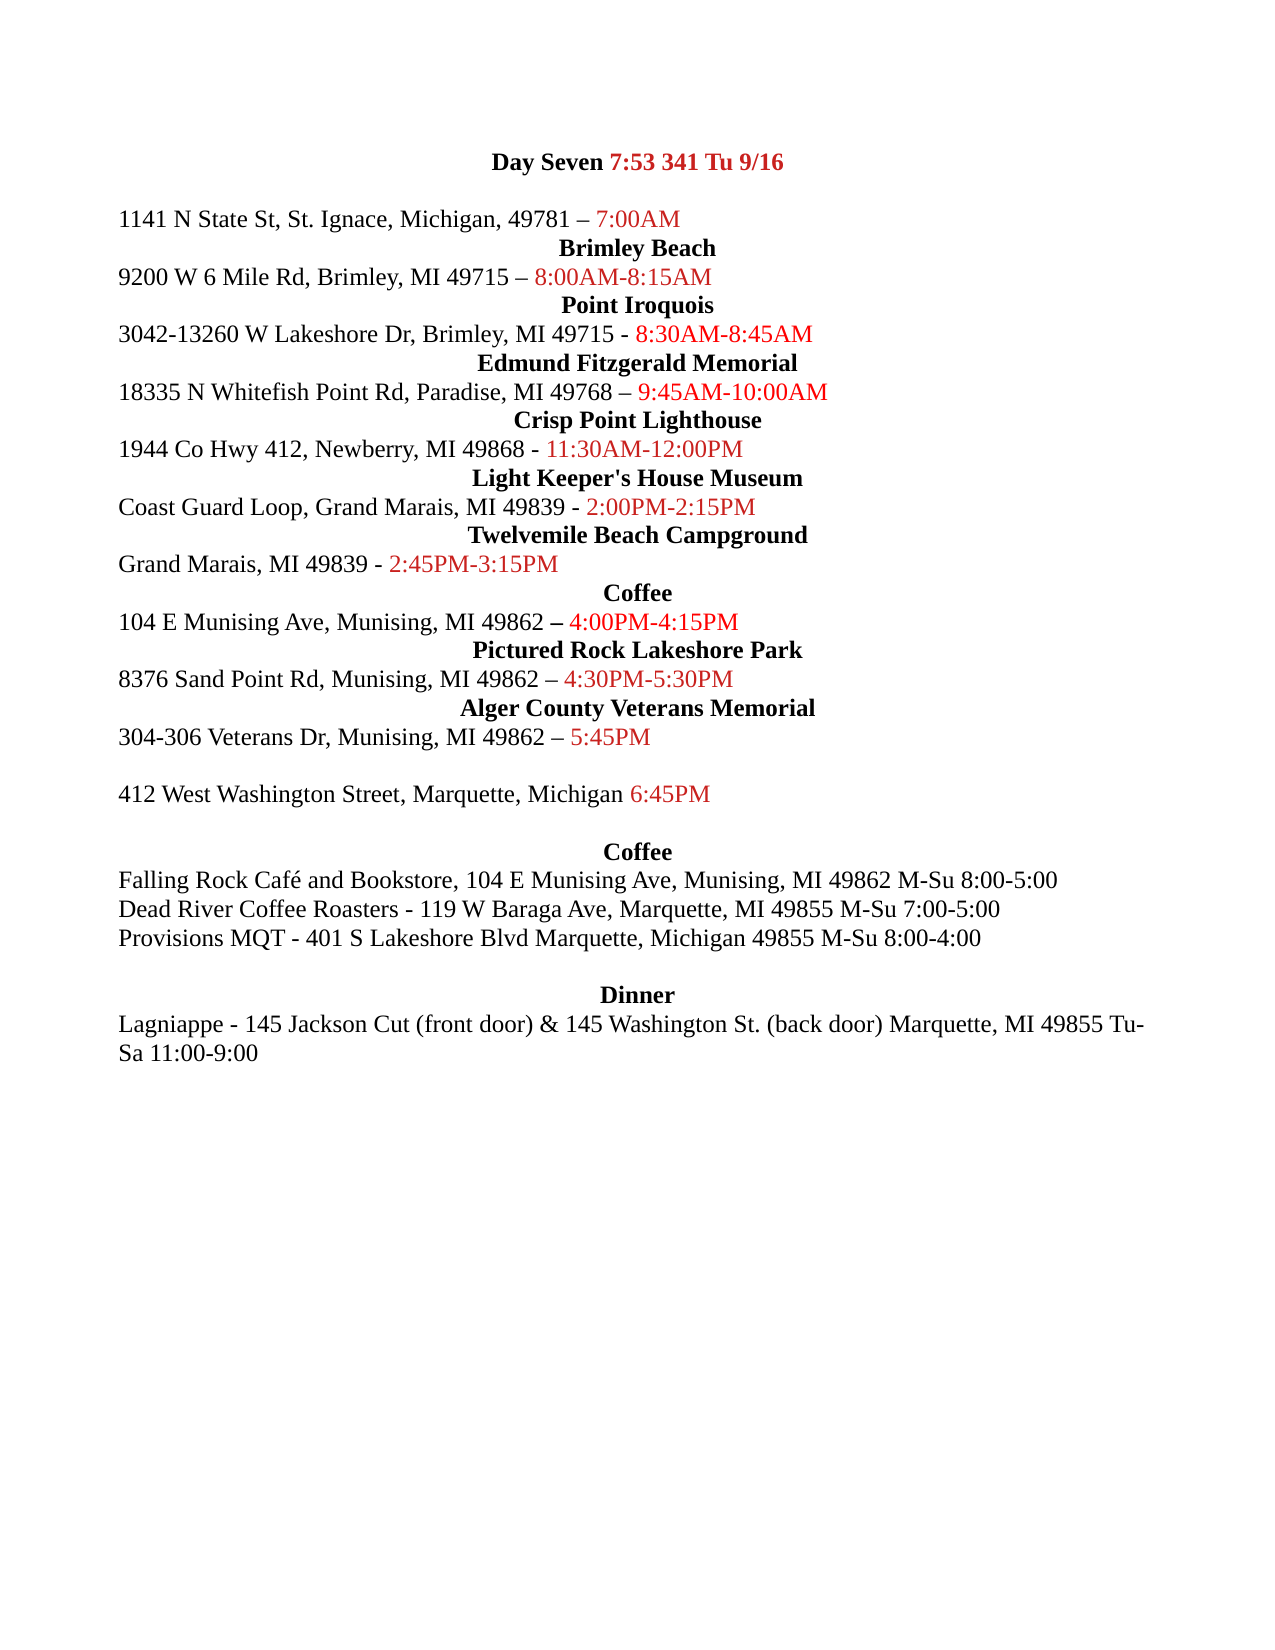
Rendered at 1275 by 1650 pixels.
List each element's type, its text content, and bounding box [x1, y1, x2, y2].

text Light Keeper's House Museum [118, 463, 1157, 492]
text Grand Marais, MI 49839 - 2:45PM-3:15PM [118, 549, 1157, 578]
text 9200 W 6 Mile Rd, Brimley, MI 49715 – 8:00AM-8:15AM [118, 262, 1157, 291]
text Dinner [118, 981, 1157, 1009]
text 1141 N State St, St. Ignace, Michigan, 49781 – 7:00AM [118, 204, 1157, 233]
text Alger County Veterans Memorial [118, 693, 1157, 722]
text Crisp Point Lighthouse [118, 406, 1157, 434]
text Coffee [118, 837, 1157, 866]
text 412 West Washington Street, Marquette, Michigan 6:45PM [118, 779, 1157, 808]
text 8376 Sand Point Rd, Munising, MI 49862 – 4:30PM-5:30PM [118, 664, 1157, 693]
text Point Iroquois [118, 291, 1157, 319]
text Falling Rock Café and Bookstore, 104 E Munising Ave, Munising, MI 49862 M-Su 8:00-5:00 [118, 866, 1157, 894]
text Day Seven 7:53 341 Tu 9/16 [118, 147, 1157, 176]
text Twelvemile Beach Campground [118, 521, 1157, 549]
text Provisions MQT - 401 S Lakeshore Blvd Marquette, Michigan 49855 M-Su 8:00-4:00 [118, 923, 1157, 952]
text Coffee [118, 578, 1157, 607]
text Brimley Beach [118, 233, 1157, 262]
text 104 E Munising Ave, Munising, MI 49862 – 4:00PM-4:15PM [118, 607, 1157, 636]
text 1944 Co Hwy 412, Newberry, MI 49868 - 11:30AM-12:00PM [118, 434, 1157, 463]
text 3042-13260 W Lakeshore Dr, Brimley, MI 49715 - 8:30AM-8:45AM [118, 319, 1157, 348]
text Edmund Fitzgerald Memorial [118, 348, 1157, 377]
text 304-306 Veterans Dr, Munising, MI 49862 – 5:45PM [118, 722, 1157, 751]
text Coast Guard Loop, Grand Marais, MI 49839 - 2:00PM-2:15PM [118, 492, 1157, 521]
text Pictured Rock Lakeshore Park [118, 636, 1157, 664]
text 18335 N Whitefish Point Rd, Paradise, MI 49768 – 9:45AM-10:00AM [118, 377, 1157, 406]
text Dead River Coffee Roasters - 119 W Baraga Ave, Marquette, MI 49855 M-Su 7:00-5:00 [118, 894, 1157, 923]
text Lagniappe - 145 Jackson Cut (front door) & 145 Washington St. (back door) Marquette, MI 49855 Tu-Sa 11:00-9:00 [118, 1009, 1157, 1067]
